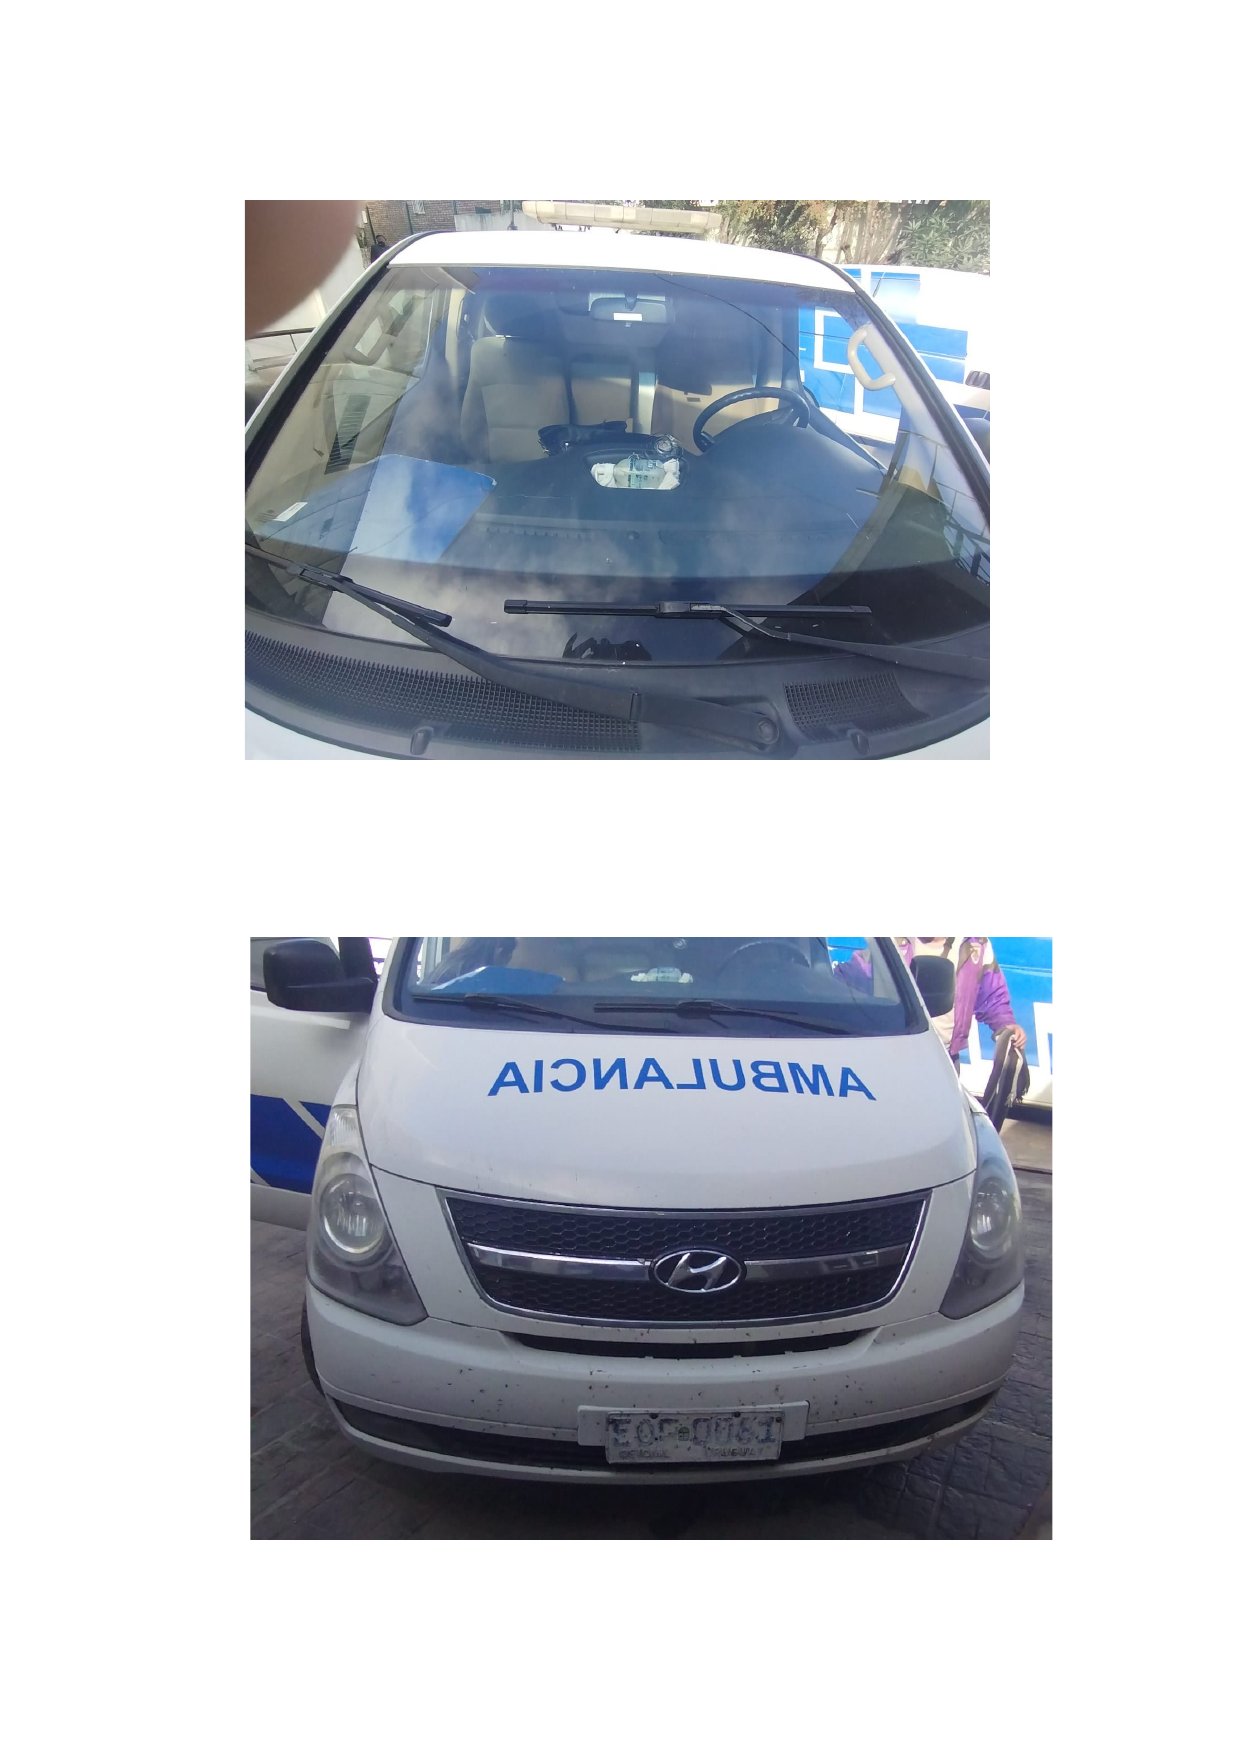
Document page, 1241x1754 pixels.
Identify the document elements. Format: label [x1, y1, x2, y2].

picture [250, 937, 1053, 1540]
picture [244, 200, 990, 760]
